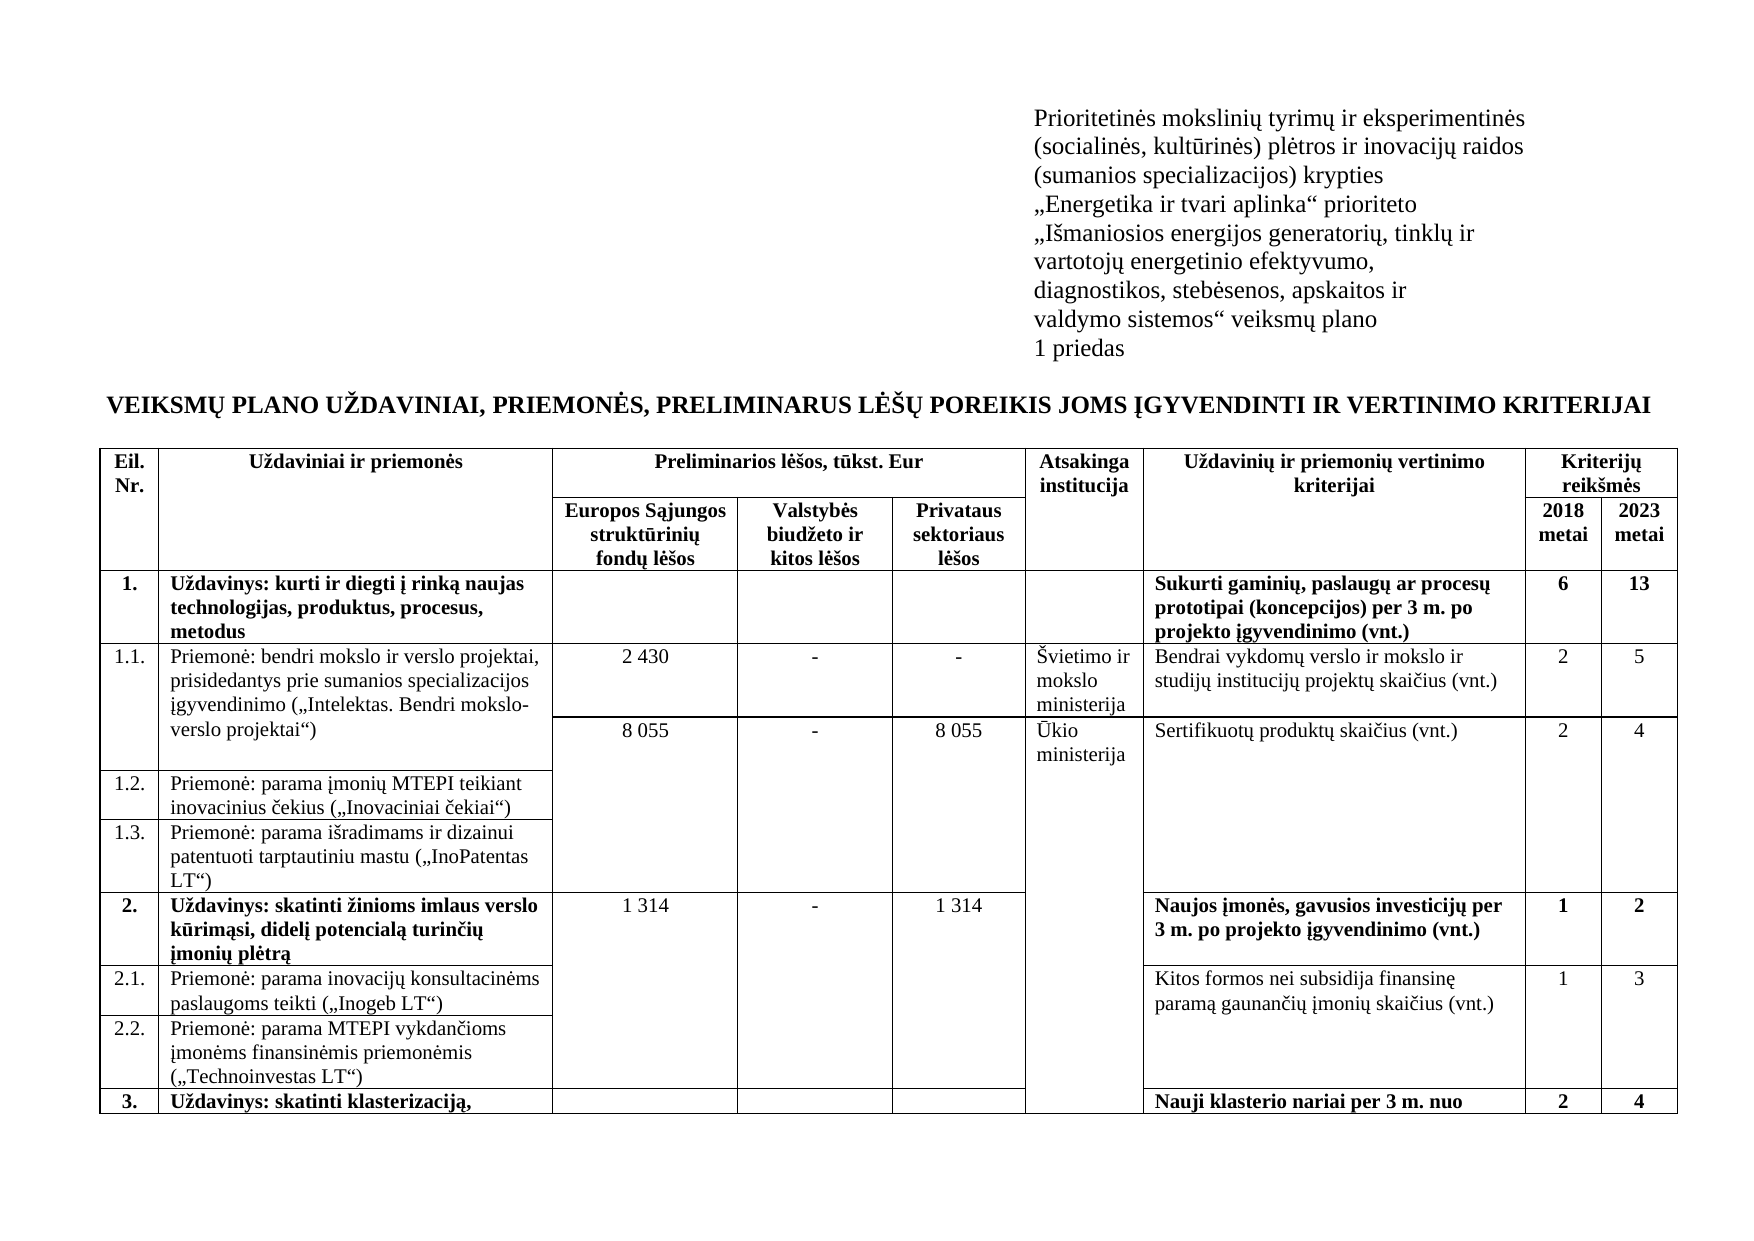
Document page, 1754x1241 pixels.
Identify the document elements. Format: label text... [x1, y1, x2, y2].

table_cell [1026, 571, 1143, 643]
table_cell 2 430 [553, 644, 737, 716]
table_cell 4 [1602, 1089, 1677, 1113]
text „Energetika ir tvari aplinka“ prioriteto [899, 189, 1668, 218]
table_header Kriterijų reikšmės [1526, 449, 1677, 497]
table_header Uždaviniai ir priemonės [159, 449, 552, 570]
text (sumanios specializacijos) krypties [899, 160, 1668, 189]
table_cell 1. [101, 571, 158, 643]
table_cell Sertifikuotų produktų skaičius (vnt.) [1144, 718, 1525, 892]
table_cell Sukurti gaminių, paslaugų ar procesų prototipai (koncepcijos) per 3 m. po projekto įgyvendinimo (vnt.) [1144, 571, 1525, 643]
table_cell - [738, 644, 892, 716]
table_cell Uždavinys: skatinti žinioms imlaus verslo kūrimąsi, didelį potencialą turinčių įmonių plėtrą [159, 893, 552, 965]
table_cell [553, 571, 737, 643]
table_cell 1 314 [553, 893, 737, 1088]
table_cell - [738, 893, 892, 1088]
table_cell 1 314 [893, 893, 1025, 1088]
table_header Preliminarios lėšos, tūkst. Eur [553, 449, 1025, 497]
table_cell [893, 1089, 1025, 1113]
table_cell Bendrai vykdomų verslo ir mokslo ir studijų institucijų projektų skaičius (vnt.) [1144, 644, 1525, 716]
table_cell 1 [1526, 893, 1601, 965]
table_cell 6 [1526, 571, 1601, 643]
text VEIKSMŲ PLANO UŽDAVINIAI, priemonĖS, Preliminarus lėšų poreikis JOMS įgyvendinTi IR VERTINIMO KRITERIJAI [89, 390, 1668, 419]
text (socialinės, kultūrinės) plėtros ir inovacijų raidos [899, 131, 1668, 160]
table_cell Priemonė: parama inovacijų konsultacinėms paslaugoms teikti („Inogeb LT“) [159, 966, 552, 1014]
table_header Atsakinga institucija [1026, 449, 1143, 570]
table_cell Valstybės biudžeto ir kitos lėšos [738, 498, 892, 570]
table_cell 3. [101, 1089, 158, 1113]
table_cell - [738, 718, 892, 892]
table_cell 2 [1526, 644, 1601, 716]
text diagnostikos, stebėsenos, apskaitos ir [899, 275, 1668, 304]
table_cell 2. [101, 893, 158, 965]
text vartotojų energetinio efektyvumo, [899, 246, 1668, 275]
table_cell 2 [1526, 1089, 1601, 1113]
table_cell 1 [1526, 966, 1601, 1088]
table_cell [738, 1089, 892, 1113]
table_cell Ūkio ministerija [1026, 718, 1143, 1113]
table_cell Švietimo ir mokslo ministerija [1026, 644, 1143, 716]
table_cell 1.3. [101, 820, 158, 892]
table_cell 8 055 [893, 718, 1025, 892]
table_cell [893, 571, 1025, 643]
table_cell 3 [1602, 966, 1677, 1088]
table_header Eil. Nr. [101, 449, 158, 570]
table_cell Priemonė: parama išradimams ir dizainui patentuoti tarptautiniu mastu („InoPatentas LT“) [159, 820, 552, 892]
table_cell 2023 metai [1602, 498, 1677, 570]
table_cell [553, 1089, 737, 1113]
table_cell Nauji klasterio nariai per 3 m. nuo [1144, 1089, 1525, 1113]
table_cell Privataus sektoriaus lėšos [893, 498, 1025, 570]
table_cell Uždavinys: kurti ir diegti į rinką naujas technologijas, produktus, procesus, metodus [159, 571, 552, 643]
table_cell - [893, 644, 1025, 716]
table_cell 4 [1602, 718, 1677, 892]
table_header Uždavinių ir priemonių vertinimo kriterijai [1144, 449, 1525, 570]
text valdymo sistemos“ veiksmų plano [899, 304, 1668, 333]
table_cell 5 [1602, 644, 1677, 716]
table_cell Naujos įmonės, gavusios investicijų per 3 m. po projekto įgyvendinimo (vnt.) [1144, 893, 1525, 965]
table_cell Uždavinys: skatinti klasterizaciją, [159, 1089, 552, 1113]
table_cell Kitos formos nei subsidija finansinę paramą gaunančių įmonių skaičius (vnt.) [1144, 966, 1525, 1088]
text 1 priedas [899, 333, 1668, 361]
text „Išmaniosios energijos generatorių, tinklų ir [899, 218, 1668, 246]
table_cell Europos Sąjungos struktūrinių fondų lėšos [553, 498, 737, 570]
table_cell Priemonė: parama MTEPI vykdančioms įmonėms finansinėmis priemonėmis („Technoinvestas LT“) [159, 1016, 552, 1088]
table_cell 2.1. [101, 966, 158, 1014]
text Prioritetinės mokslinių tyrimų ir eksperimentinės [899, 103, 1668, 131]
table_cell 13 [1602, 571, 1677, 643]
table_cell Priemonė: parama įmonių MTEPI teikiant inovacinius čekius („Inovaciniai čekiai“) [159, 771, 552, 819]
table_cell 2018 metai [1526, 498, 1601, 570]
table_cell 2 [1602, 893, 1677, 965]
table_cell [738, 571, 892, 643]
table_cell 1.1. [101, 644, 158, 770]
table_cell 1.2. [101, 771, 158, 819]
table_cell 2.2. [101, 1016, 158, 1088]
table_cell Priemonė: bendri mokslo ir verslo projektai, prisidedantys prie sumanios specializacijos įgyvendinimo („Intelektas. Bendri mokslo-verslo projektai“) [159, 644, 552, 770]
table_cell 8 055 [553, 718, 737, 892]
table_cell 2 [1526, 718, 1601, 892]
